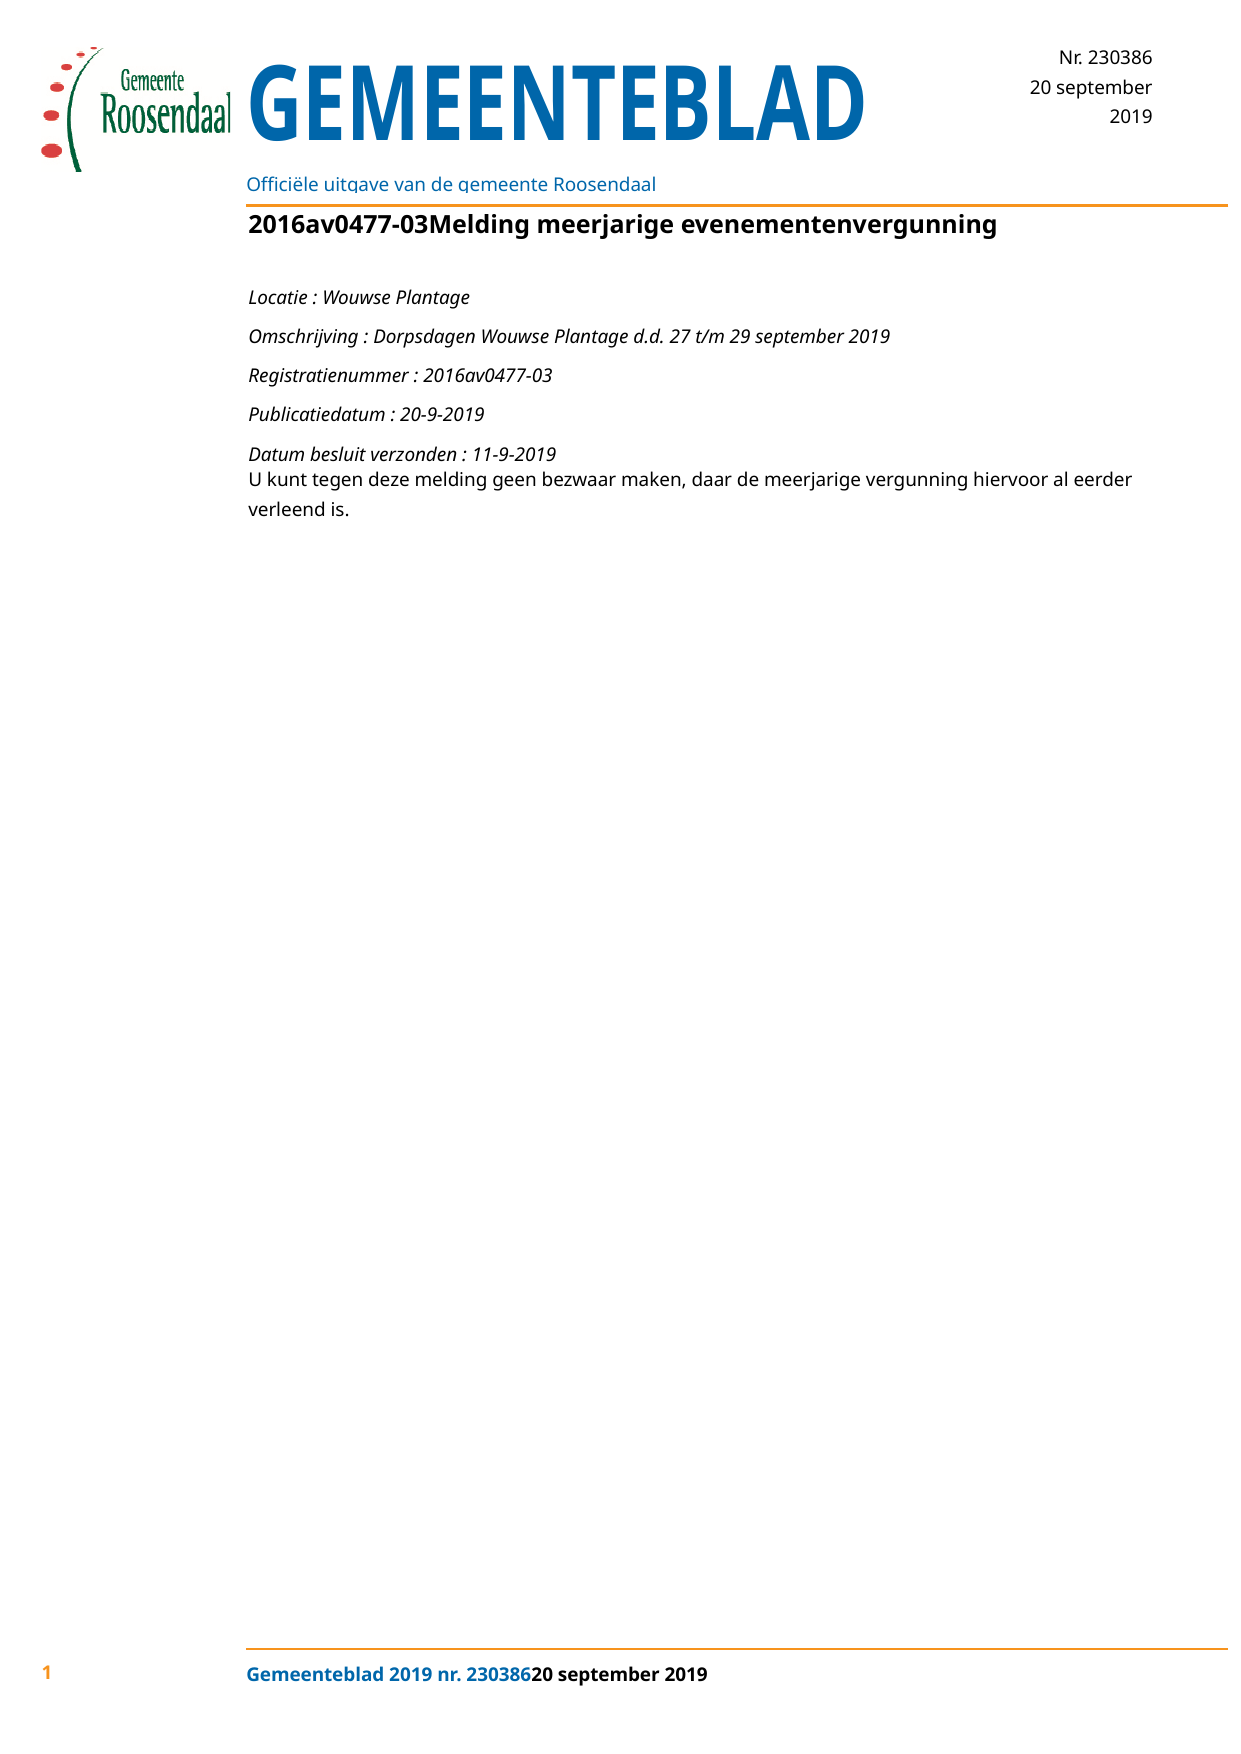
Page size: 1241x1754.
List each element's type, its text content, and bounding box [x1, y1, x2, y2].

text Omschrijving : Dorpsdagen Wouwse Plantage d.d. 27 t/m 29 september 2019 [248, 323, 1152, 349]
text Locatie : Wouwse Plantage [248, 284, 1152, 309]
text Datum besluit verzonden : 11-9-2019 [248, 441, 1152, 467]
text U kunt tegen deze melding geen bezwaar maken, daar de meerjarige vergunning hiervoor al eerder verleend is. [248, 467, 1152, 522]
text Registratienummer : 2016av0477-03 [248, 362, 1152, 388]
text Publicatiedatum : 20-9-2019 [248, 402, 1152, 427]
picture [41, 47, 231, 172]
text 2016av0477-03Melding meerjarige evenementenvergunning [248, 207, 1152, 241]
